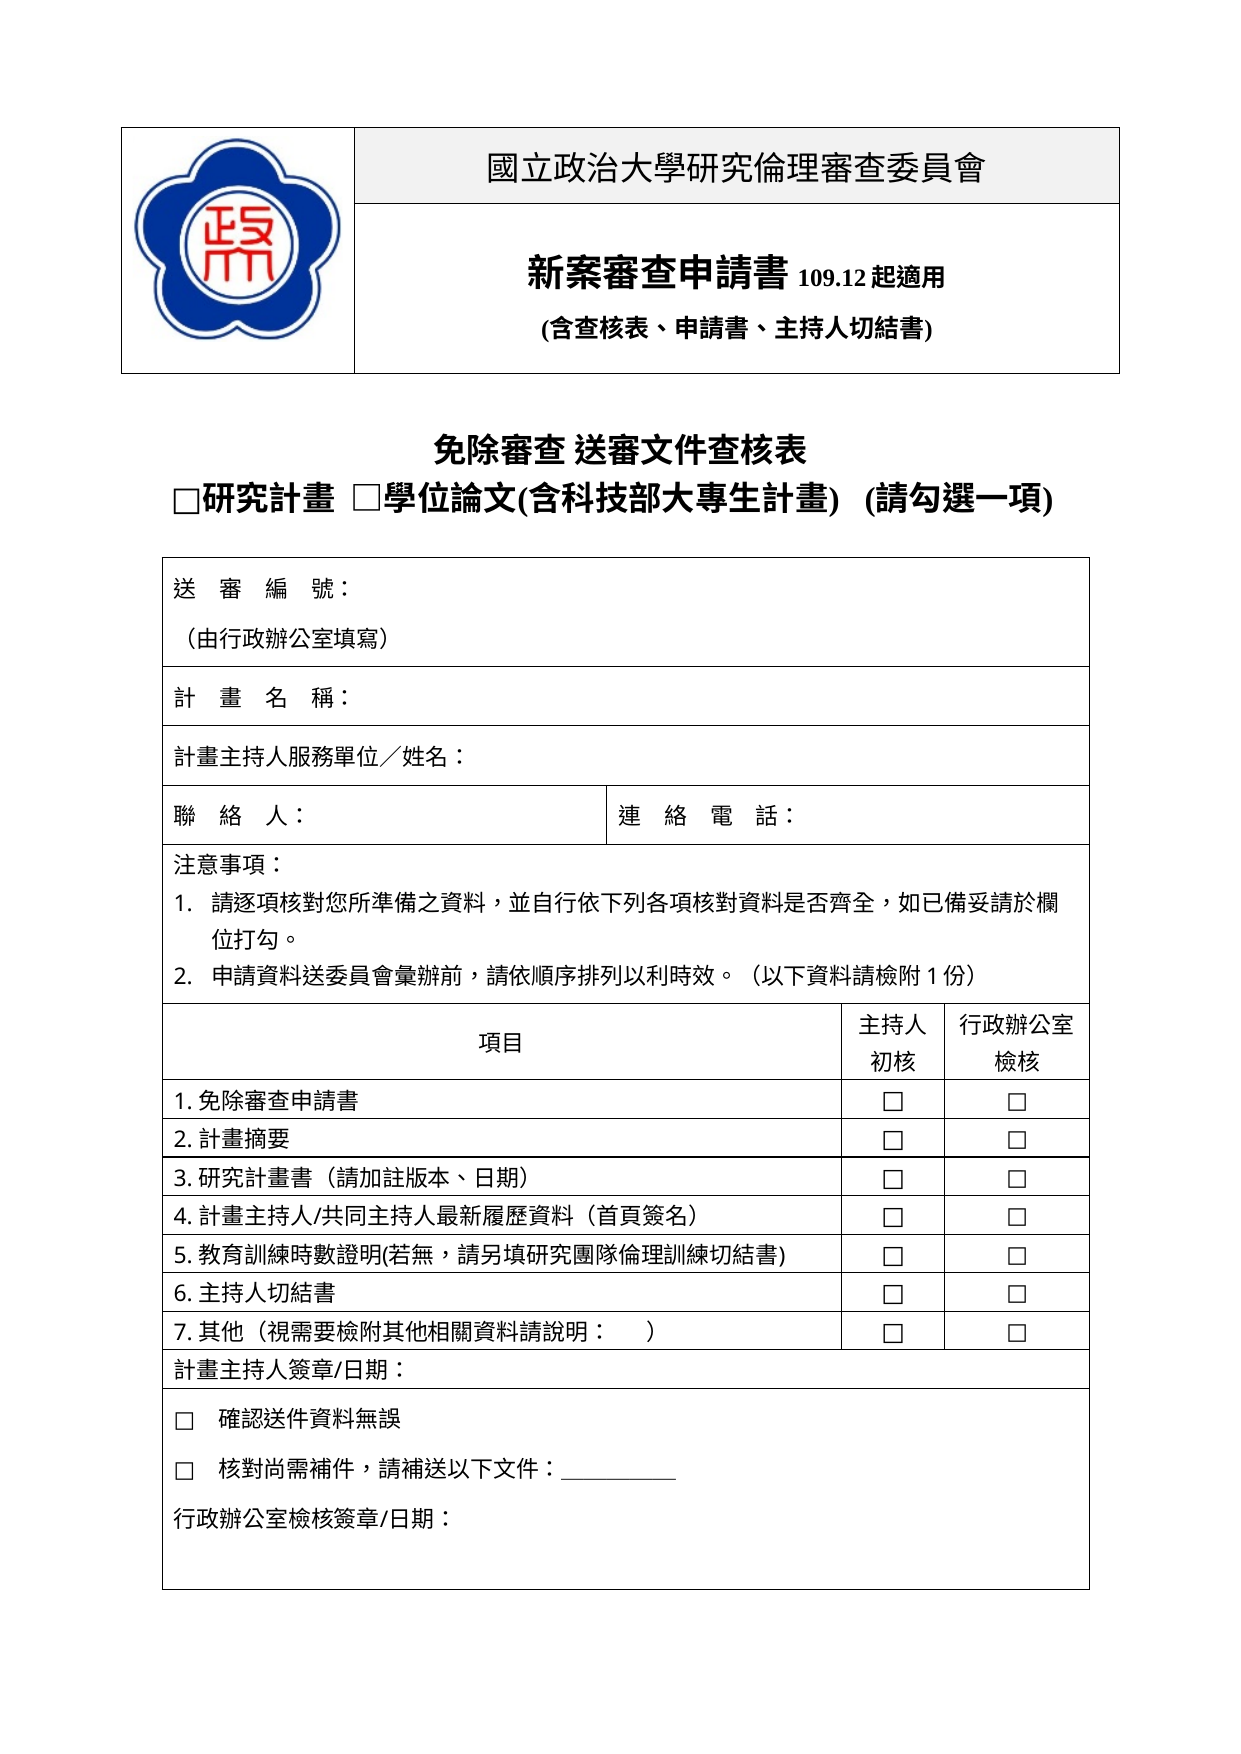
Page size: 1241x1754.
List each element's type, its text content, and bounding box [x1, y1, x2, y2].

table_cell 計 畫 名 稱： [163, 667, 1089, 725]
table_cell 4. 計畫主持人/共同主持人最新履歷資料（首頁簽名） [163, 1196, 841, 1233]
table_cell 2. 計畫摘要 [163, 1119, 841, 1156]
table_cell □ [945, 1080, 1089, 1118]
table_cell 新案審查申請書109.12起適用 (含查核表、申請書、主持人切結書) [355, 204, 1119, 373]
table_cell □ [842, 1196, 944, 1233]
table_cell □ 確認送件資料無誤 □ 核對尚需補件，請補送以下文件：＿＿＿＿＿ 行政辦公室檢核簽章/日期： [163, 1389, 1089, 1589]
text □研究計畫 □學位論文(含科技部大專生計畫) (請勾選一項) [133, 472, 1107, 520]
table_cell 聯 絡 人： [163, 786, 606, 844]
table_header [122, 128, 354, 373]
table_cell 計畫主持人服務單位／姓名： [163, 726, 1089, 785]
table_cell □ [842, 1080, 944, 1118]
table_cell 主持人初核 [842, 1004, 944, 1079]
table_cell □ [945, 1235, 1089, 1272]
table_cell 連 絡 電 話： [607, 786, 1089, 844]
table_cell □ [945, 1196, 1089, 1233]
table_cell 6. 主持人切結書 [163, 1273, 841, 1311]
table_cell □ [842, 1235, 944, 1272]
text 免除審查 送審文件查核表 [133, 424, 1107, 472]
table_cell □ [945, 1273, 1089, 1311]
table_cell □ [842, 1158, 944, 1195]
table_cell 3. 研究計畫書（請加註版本、日期） [163, 1158, 841, 1195]
table_header 國立政治大學研究倫理審查委員會 [355, 128, 1119, 203]
table_cell 5. 教育訓練時數證明(若無，請另填研究團隊倫理訓練切結書) [163, 1235, 841, 1272]
table_cell □ [945, 1312, 1089, 1349]
table_cell □ [842, 1273, 944, 1311]
table_cell □ [945, 1158, 1089, 1195]
table_cell 1. 免除審查申請書 [163, 1080, 841, 1118]
table_cell □ [945, 1119, 1089, 1156]
table_cell □ [842, 1119, 944, 1156]
table_cell □ [842, 1312, 944, 1349]
table_cell 行政辦公室檢核 [945, 1004, 1089, 1079]
picture [132, 136, 343, 342]
table_cell 項目 [163, 1004, 841, 1079]
table_cell 計畫主持人簽章/日期： [163, 1350, 1089, 1388]
table_header 送 審 編 號： （由行政辦公室填寫） [163, 558, 1089, 666]
table_cell 注意事項： 請逐項核對您所準備之資料，並自行依下列各項核對資料是否齊全，如已備妥請於欄位打勾。 申請資料送委員會彙辦前，請依順序排列以利時效。（以下資料請檢附1份） [163, 845, 1089, 1003]
table_cell 7. 其他（視需要檢附其他相關資料請說明： ） [163, 1312, 841, 1349]
